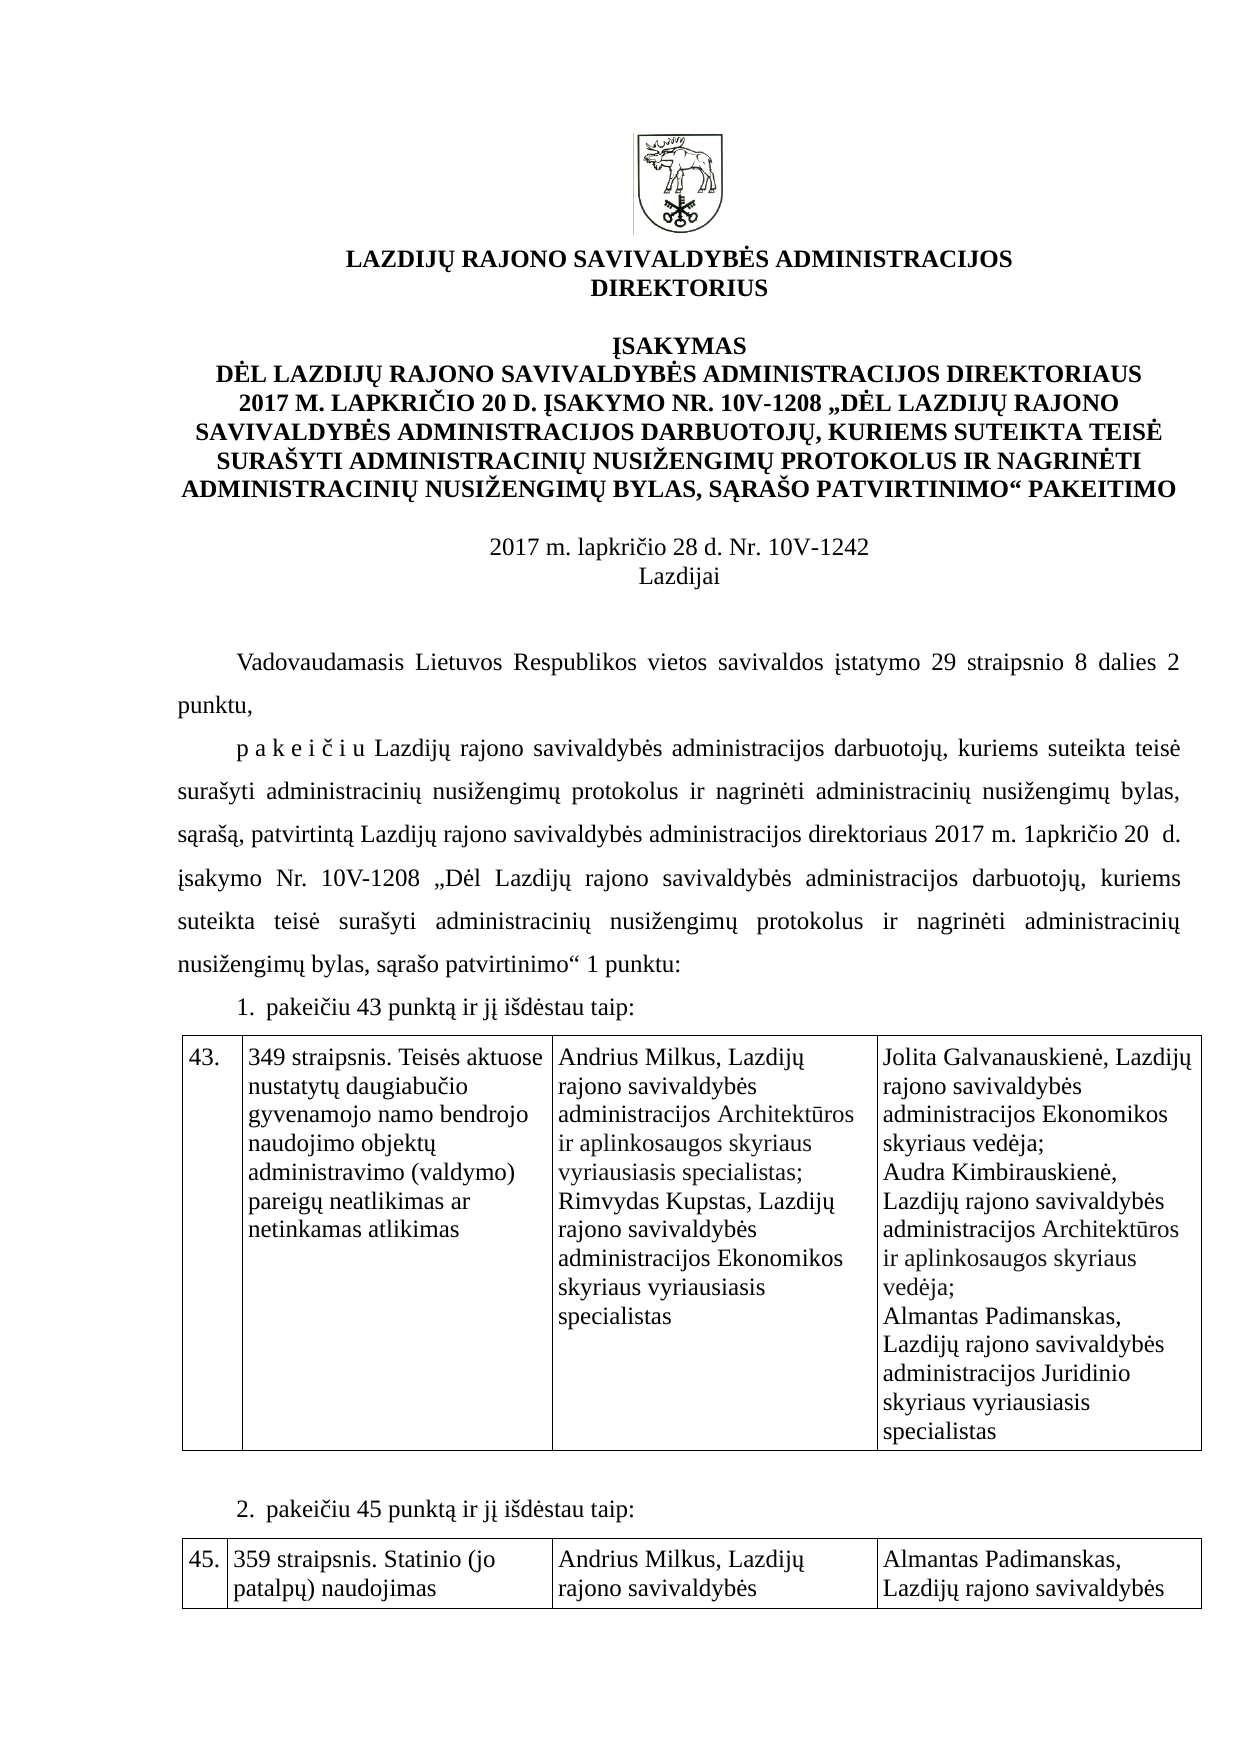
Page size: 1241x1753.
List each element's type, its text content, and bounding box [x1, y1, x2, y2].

table_header Andrius Milkus, Lazdijų rajono savivaldybės administracijos Architektūros ir aplinkosaugos skyriaus vyriausiasis specialistas; Rimvydas Kupstas, Lazdijų rajono savivaldybės administracijos Ekonomikos skyriaus vyriausiasis specialistas [553, 1036, 877, 1450]
table_header Jolita Galvanauskienė, Lazdijų rajono savivaldybės administracijos Ekonomikos skyriaus vedėja; Audra Kimbirauskienė, Lazdijų rajono savivaldybės administracijos Architektūros ir aplinkosaugos skyriaus vedėja; Almantas Padimanskas, Lazdijų rajono savivaldybės administracijos Juridinio skyriaus vyriausiasis specialistas [878, 1036, 1201, 1450]
text 1. pakeičiu 43 punktą ir jį išdėstau taip: [177, 992, 1181, 1021]
table_header 43. [183, 1036, 242, 1450]
text ĮSAKYMAS [177, 331, 1181, 359]
text DĖL LAZDIJŲ RAJONO SAVIVALDYBĖS ADMINISTRACIJOS DIREKTORIAUS 2017 M. LAPKRIČIO 20 D. ĮSAKYMO NR. 10V-1208 „DĖL LAZDIJŲ RAJONO SAVIVALDYBĖS ADMINISTRACIJOS DARBUOTOJŲ, KURIEMS SUTEIKTA TEISĖ SURAŠYTI ADMINISTRACINIŲ NUSIŽENGIMŲ PROTOKOLUS IR NAGRINĖTI ADMINISTRACINIŲ NUSIŽENGIMŲ BYLAS, SĄRAŠO PATVIRTINIMO“ PAKEITIMO [177, 359, 1181, 503]
text 2017 m. lapkričio 28 d. Nr. 10V-1242 [177, 532, 1181, 561]
table_header Andrius Milkus, Lazdijų rajono savivaldybės [553, 1539, 877, 1607]
table_header Almantas Padimanskas, Lazdijų rajono savivaldybės [878, 1539, 1201, 1607]
text Lazdijai [177, 561, 1181, 589]
table_header 349 straipsnis. Teisės aktuose nustatytų daugiabučio gyvenamojo namo bendrojo naudojimo objektų administravimo (valdymo) pareigų neatlikimas ar netinkamas atlikimas [243, 1036, 552, 1450]
text DIREKTORIUS [177, 273, 1181, 302]
text pakeičiu Lazdijų rajono savivaldybės administracijos darbuotojų, kuriems suteikta teisė surašyti administracinių nusižengimų protokolus ir nagrinėti administracinių nusižengimų bylas, sąrašą, patvirtintą Lazdijų rajono savivaldybės administracijos direktoriaus 2017 m. 1apkričio 20 d. įsakymo Nr. 10V-1208 „Dėl Lazdijų rajono savivaldybės administracijos darbuotojų, kuriems suteikta teisė surašyti administracinių nusižengimų protokolus ir nagrinėti administracinių nusižengimų bylas, sąrašo patvirtinimo“ 1 punktu: [177, 733, 1181, 978]
text 2. pakeičiu 45 punktą ir jį išdėstau taip: [177, 1494, 1181, 1523]
text Vadovaudamasis Lietuvos Respublikos vietos savivaldos įstatymo 29 straipsnio 8 dalies 2 punktu, [177, 647, 1181, 719]
table_header 359 straipsnis. Statinio (jo patalpų) naudojimas [228, 1539, 552, 1607]
table_header 45. [183, 1539, 227, 1607]
text LAZDIJŲ RAJONO SAVIVALDYBĖS ADMINISTRACIJOS [177, 244, 1181, 273]
